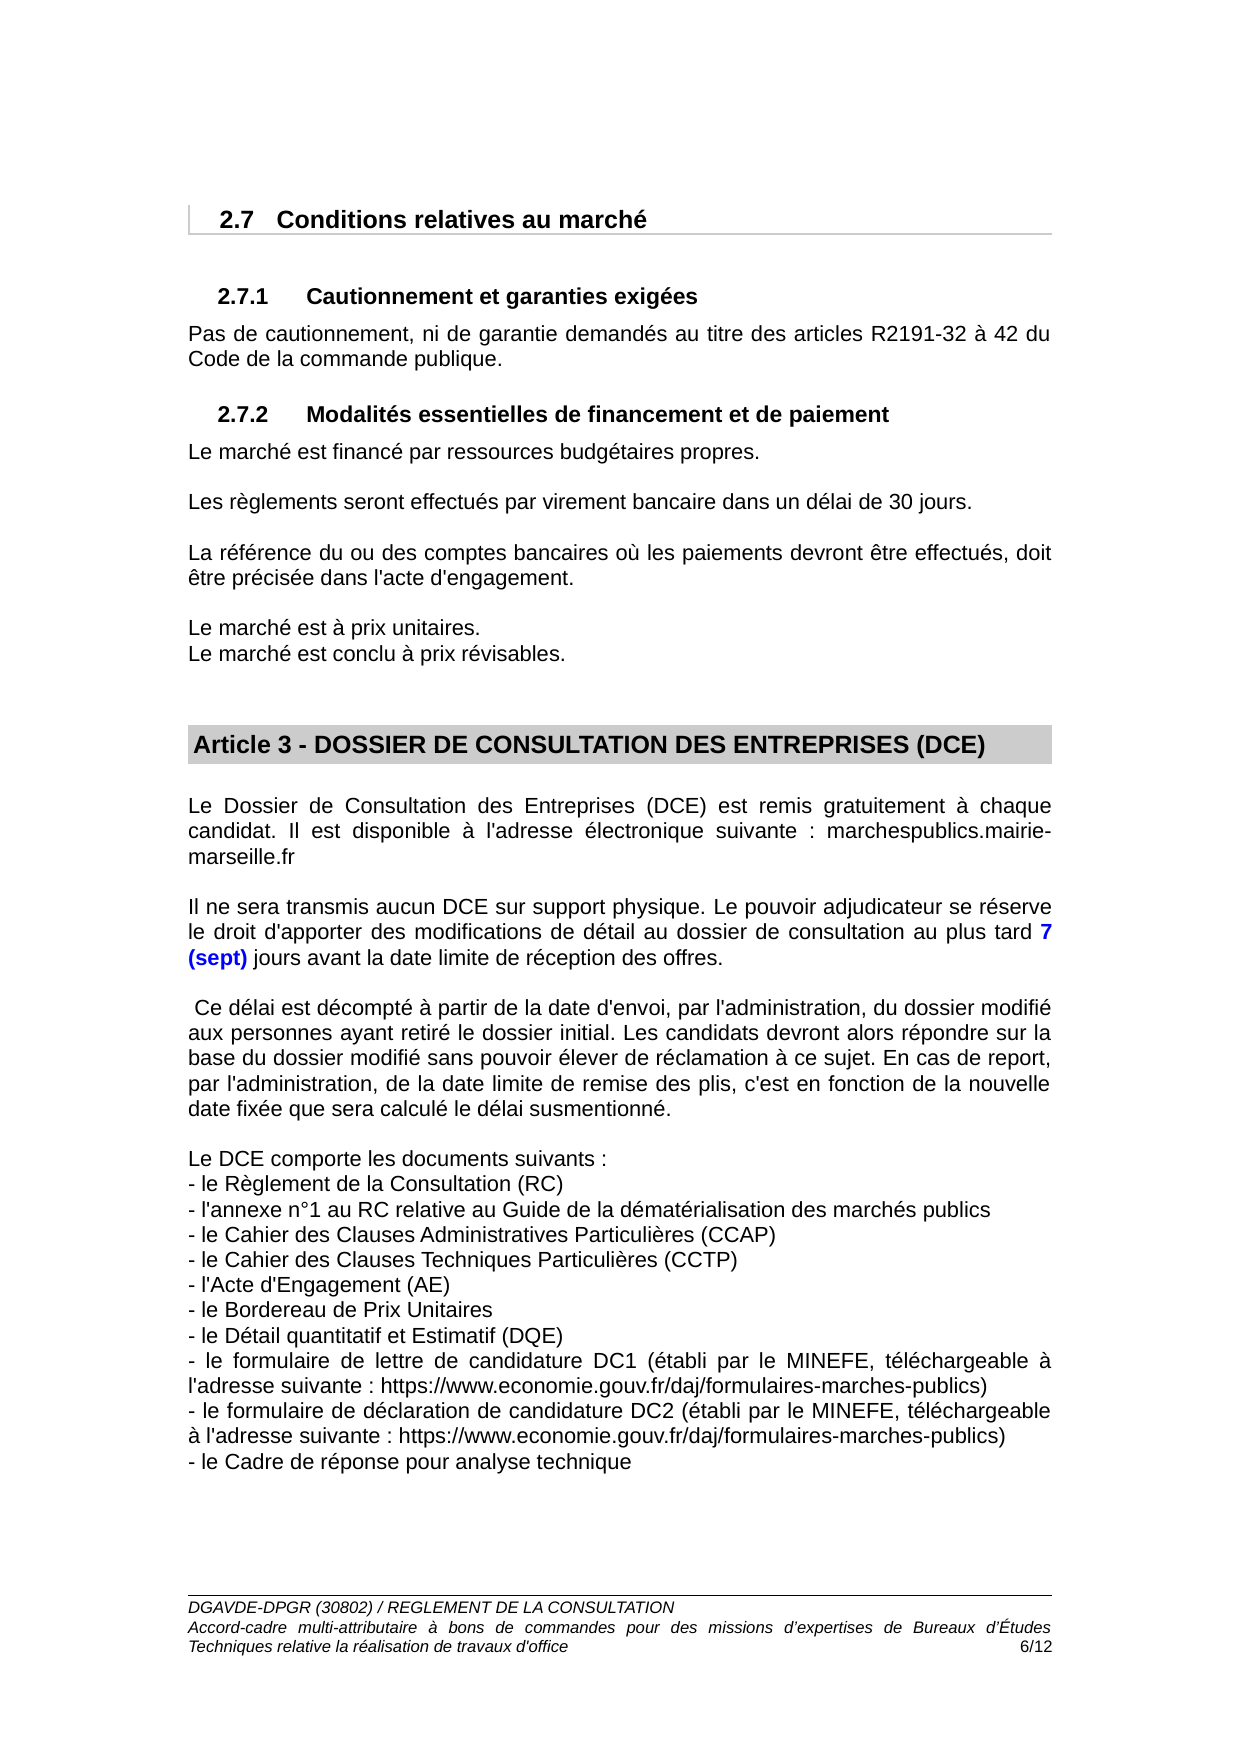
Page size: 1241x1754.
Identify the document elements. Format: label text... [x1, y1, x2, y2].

text - le formulaire de déclaration de candidature DC2 (établi par le MINEFE, téléchargeable à l'adresse suivante : https://www.economie.gouv.fr/daj/formulaires-marches-publics) [188, 1398, 1052, 1448]
subtitle Cautionnement et garanties exigées [188, 283, 1052, 309]
text Le marché est financé par ressources budgétaires propres. [188, 439, 1052, 464]
text - le Cahier des Clauses Techniques Particulières (CCTP) [188, 1247, 1052, 1272]
text Le Dossier de Consultation des Entreprises (DCE) est remis gratuitement à chaque candidat. Il est disponible à l'adresse électronique suivante : marchespublics.mairie-marseille.fr [188, 793, 1052, 869]
text La référence du ou des comptes bancaires où les paiements devront être effectués, doit être précisée dans l'acte d'engagement. [188, 539, 1052, 590]
text Le marché est à prix unitaires. [188, 615, 1052, 640]
text - le formulaire de lettre de candidature DC1 (établi par le MINEFE, téléchargeable à l'adresse suivante : https://www.economie.gouv.fr/daj/formulaires-marches-publics) [188, 1348, 1052, 1398]
text - le Bordereau de Prix Unitaires [188, 1297, 1052, 1322]
text - l'Acte d'Engagement (AE) [188, 1272, 1052, 1297]
text - le Cahier des Clauses Administratives Particulières (CCAP) [188, 1222, 1052, 1247]
subtitle Conditions relatives au marché [188, 204, 1052, 233]
text Ce délai est décompté à partir de la date d'envoi, par l'administration, du dossier modifié aux personnes ayant retiré le dossier initial. Les candidats devront alors répondre sur la base du dossier modifié sans pouvoir élever de réclamation à ce sujet. En cas de report, par l'administration, de la date limite de remise des plis, c'est en fonction de la nouvelle date fixée que sera calculé le délai susmentionné. [188, 995, 1052, 1121]
text Il ne sera transmis aucun DCE sur support physique. Le pouvoir adjudicateur se réserve le droit d'apporter des modifications de détail au dossier de consultation au plus tard 7 (sept) jours avant la date limite de réception des offres. [188, 894, 1052, 969]
subtitle DOSSIER DE CONSULTATION DES ENTREPRISES (DCE) [190, 727, 1050, 762]
text - le Cadre de réponse pour analyse technique [188, 1448, 1052, 1474]
text Pas de cautionnement, ni de garantie demandés au titre des articles R2191-32 à 42 du Code de la commande publique. [188, 321, 1052, 371]
text - le Règlement de la Consultation (RC) [188, 1171, 1052, 1196]
text Le marché est conclu à prix révisables. [188, 640, 1052, 666]
text - l'annexe n°1 au RC relative au Guide de la dématérialisation des marchés publics [188, 1196, 1052, 1222]
text Les règlements seront effectués par virement bancaire dans un délai de 30 jours. [188, 489, 1052, 514]
subtitle Modalités essentielles de financement et de paiement [188, 401, 1052, 427]
text - le Détail quantitatif et Estimatif (DQE) [188, 1322, 1052, 1348]
text Le DCE comporte les documents suivants : [188, 1146, 1052, 1171]
